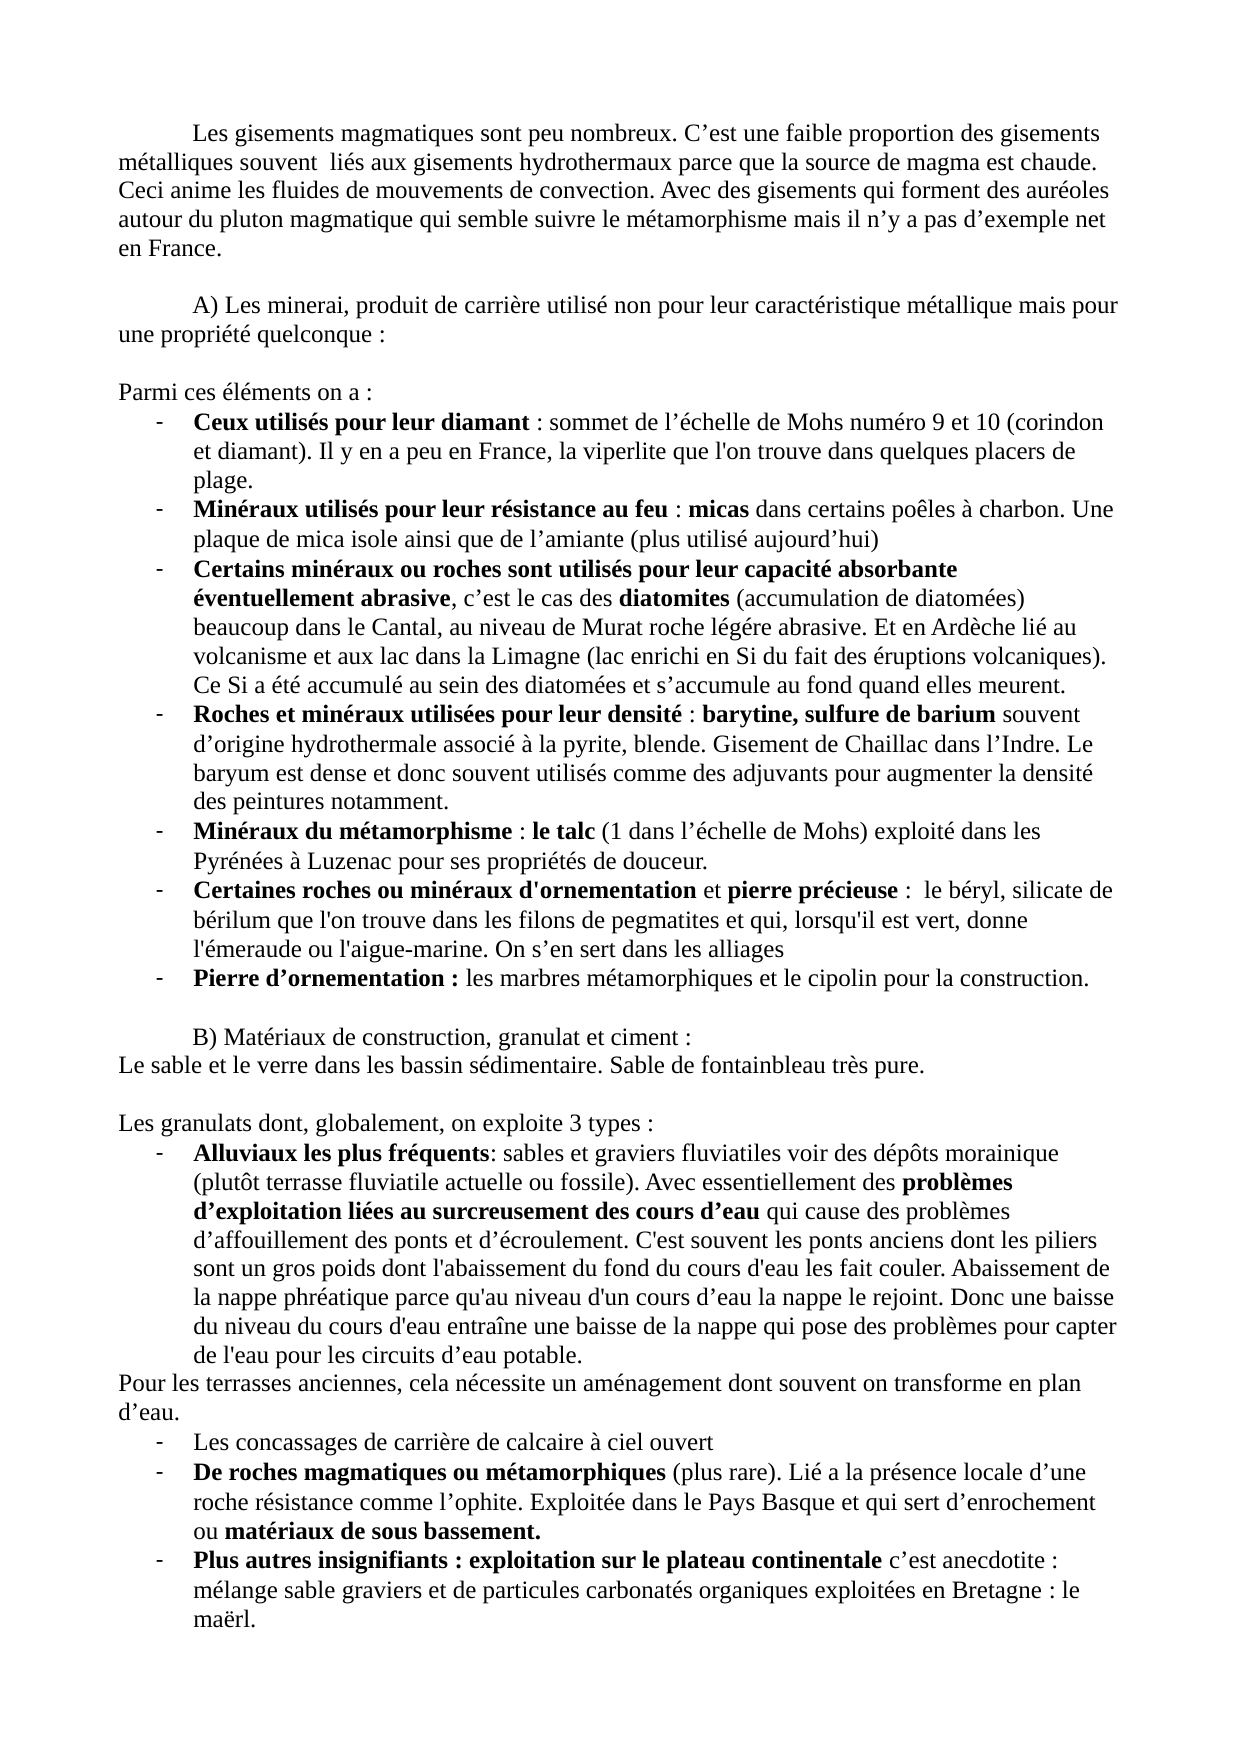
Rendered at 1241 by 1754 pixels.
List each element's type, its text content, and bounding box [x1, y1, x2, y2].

text Pour les terrasses anciennes, cela nécessite un aménagement dont souvent on transforme en plan d’eau. [118, 1368, 1122, 1426]
list Minéraux du métamorphisme : le talc (1 dans l’échelle de Mohs) exploité dans les Pyrénées à Luzenac pour ses propriétés de douceur. [156, 815, 1122, 874]
list Ceux utilisés pour leur diamant : sommet de l’échelle de Mohs numéro 9 et 10 (corindon et diamant). Il y en a peu en France, la viperlite que l'on trouve dans quelques placers de plage. [156, 406, 1122, 494]
text Parmi ces éléments on a : [118, 377, 1122, 406]
list Alluviaux les plus fréquents: sables et graviers fluviatiles voir des dépôts morainique (plutôt terrasse fluviatile actuelle ou fossile). Avec essentiellement des problèmes d’exploitation liées au surcreusement des cours d’eau qui cause des problèmes d’affouillement des ponts et d’écroulement. C'est souvent les ponts anciens dont les piliers sont un gros poids dont l'abaissement du fond du cours d'eau les fait couler. Abaissement de la nappe phréatique parce qu'au niveau d'un cours d’eau la nappe le rejoint. Donc une baisse du niveau du cours d'eau entraîne une baisse de la nappe qui pose des problèmes pour capter de l'eau pour les circuits d’eau potable. [156, 1137, 1122, 1368]
text Le sable et le verre dans les bassin sédimentaire. Sable de fontainbleau très pure. [118, 1051, 1122, 1079]
list De roches magmatiques ou métamorphiques (plus rare). Lié a la présence locale d’une roche résistance comme l’ophite. Exploitée dans le Pays Basque et qui sert d’enrochement ou matériaux de sous bassement. [156, 1457, 1122, 1544]
list Roches et minéraux utilisées pour leur densité : barytine, sulfure de barium souvent d’origine hydrothermale associé à la pyrite, blende. Gisement de Chaillac dans l’Indre. Le baryum est dense et donc souvent utilisés comme des adjuvants pour augmenter la densité des peintures notamment. [156, 698, 1122, 815]
list Certains minéraux ou roches sont utilisés pour leur capacité absorbante éventuellement abrasive, c’est le cas des diatomites (accumulation de diatomées) beaucoup dans le Cantal, au niveau de Murat roche légére abrasive. Et en Ardèche lié au volcanisme et aux lac dans la Limagne (lac enrichi en Si du fait des éruptions volcaniques). Ce Si a été accumulé au sein des diatomées et s’accumule au fond quand elles meurent. [156, 553, 1122, 698]
list Plus autres insignifiants : exploitation sur le plateau continentale c’est anecdotite : mélange sable graviers et de particules carbonatés organiques exploitées en Bretagne : le maërl. [156, 1544, 1122, 1633]
text B) Matériaux de construction, granulat et ciment : [118, 1022, 1122, 1051]
list Les concassages de carrière de calcaire à ciel ouvert [156, 1426, 1122, 1457]
text A) Les minerai, produit de carrière utilisé non pour leur caractéristique métallique mais pour une propriété quelconque : [118, 291, 1122, 348]
text Les gisements magmatiques sont peu nombreux. C’est une faible proportion des gisements métalliques souvent liés aux gisements hydrothermaux parce que la source de magma est chaude. Ceci anime les fluides de mouvements de convection. Avec des gisements qui forment des auréoles autour du pluton magmatique qui semble suivre le métamorphisme mais il n’y a pas d’exemple net en France. [118, 118, 1122, 262]
text Les granulats dont, globalement, on exploite 3 types : [118, 1108, 1122, 1137]
list Minéraux utilisés pour leur résistance au feu : micas dans certains poêles à charbon. Une plaque de mica isole ainsi que de l’amiante (plus utilisé aujourd’hui) [156, 494, 1122, 553]
list Certaines roches ou minéraux d'ornementation et pierre précieuse : le béryl, silicate de bérilum que l'on trouve dans les filons de pegmatites et qui, lorsqu'il est vert, donne l'émeraude ou l'aigue-marine. On s’en sert dans les alliages [156, 874, 1122, 962]
list Pierre d’ornementation : les marbres métamorphiques et le cipolin pour la construction. [156, 962, 1122, 993]
